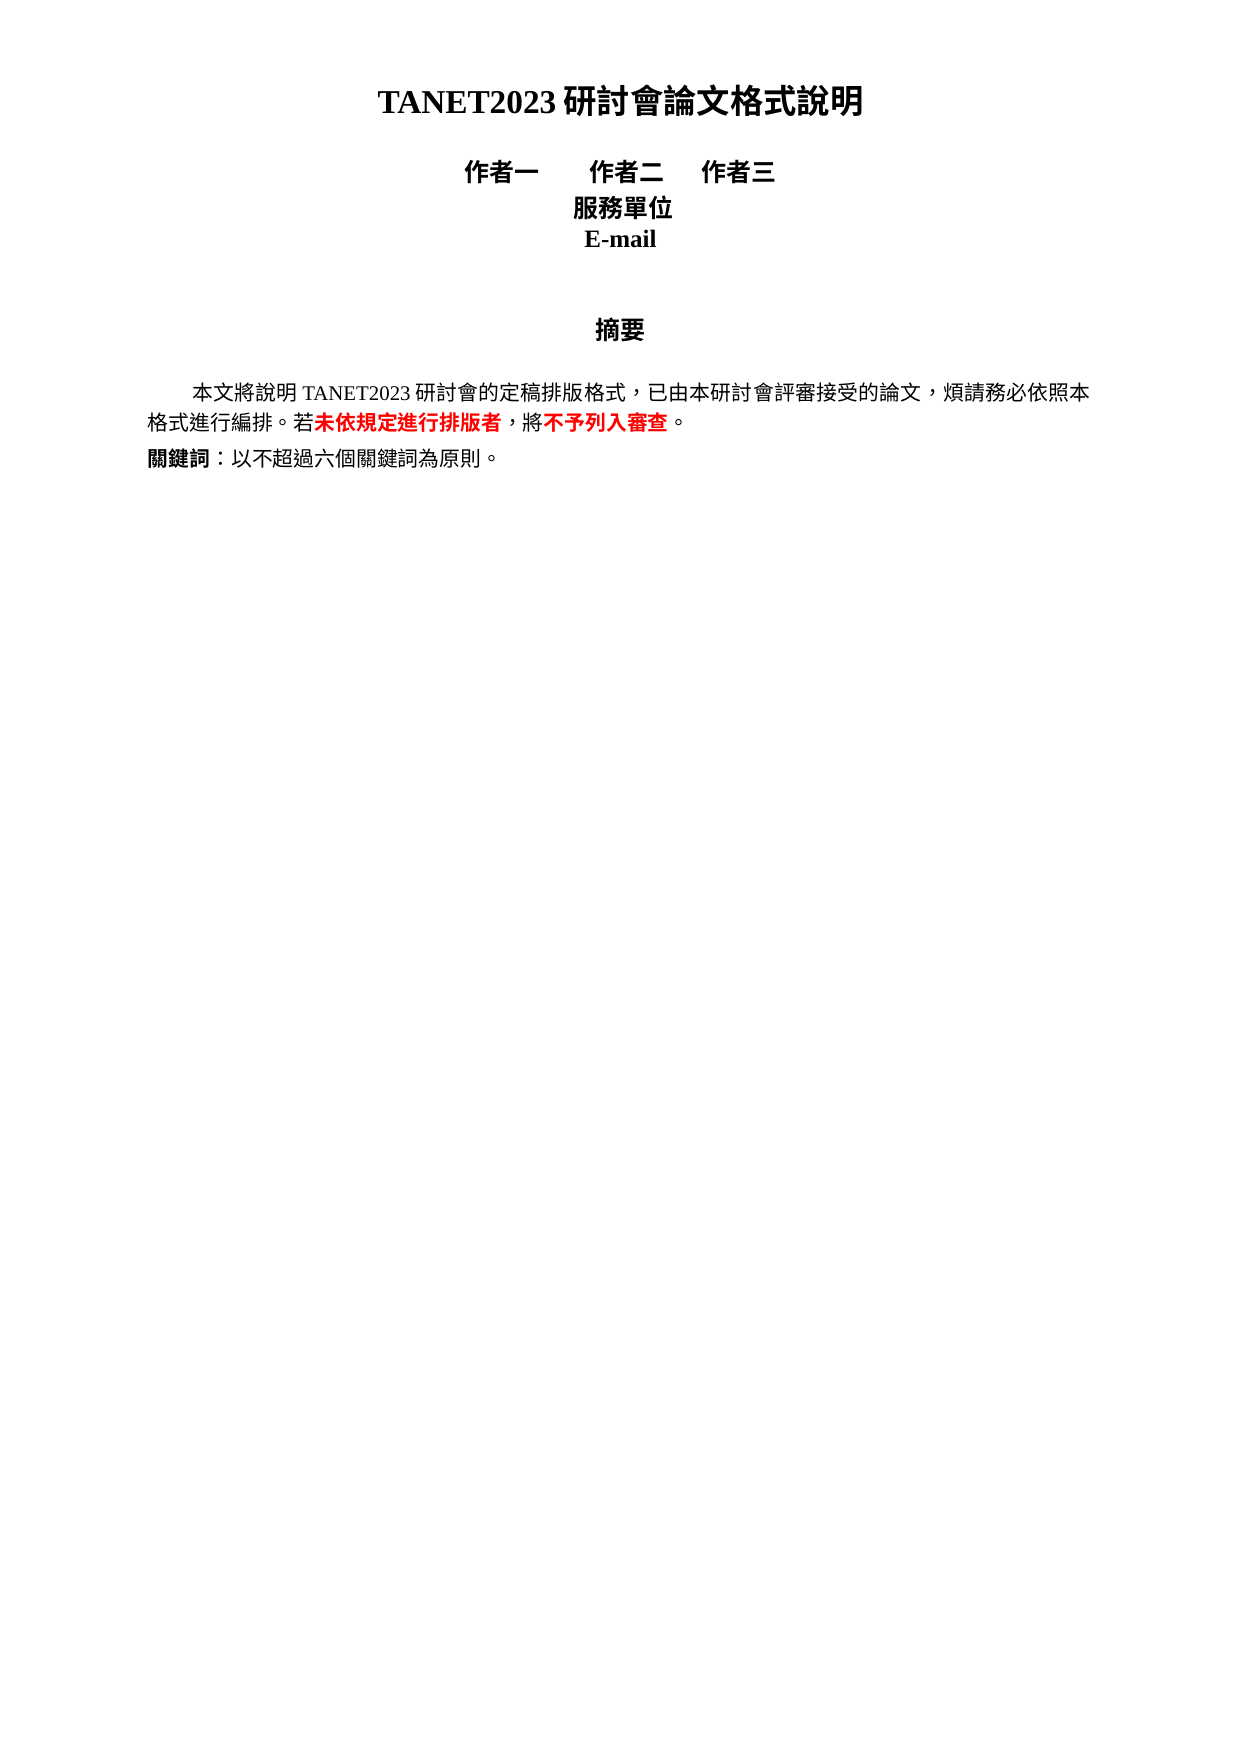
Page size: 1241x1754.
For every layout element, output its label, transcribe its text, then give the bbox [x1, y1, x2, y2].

text 關鍵詞：以不超過六個關鍵詞為原則。 [148, 442, 1092, 473]
text 作者一 作者二 作者三 [148, 152, 1092, 188]
subtitle 摘要 [148, 311, 1092, 347]
text 本文將說明TANET2023研討會的定稿排版格式，已由本研討會評審接受的論文，煩請務必依照本格式進行編排。若未依規定進行排版者，將不予列入審查。 [148, 376, 1092, 436]
text 服務單位 [148, 188, 1092, 224]
text E-mail [148, 224, 1092, 253]
text TANET2023研討會論文格式說明 [148, 75, 1092, 123]
